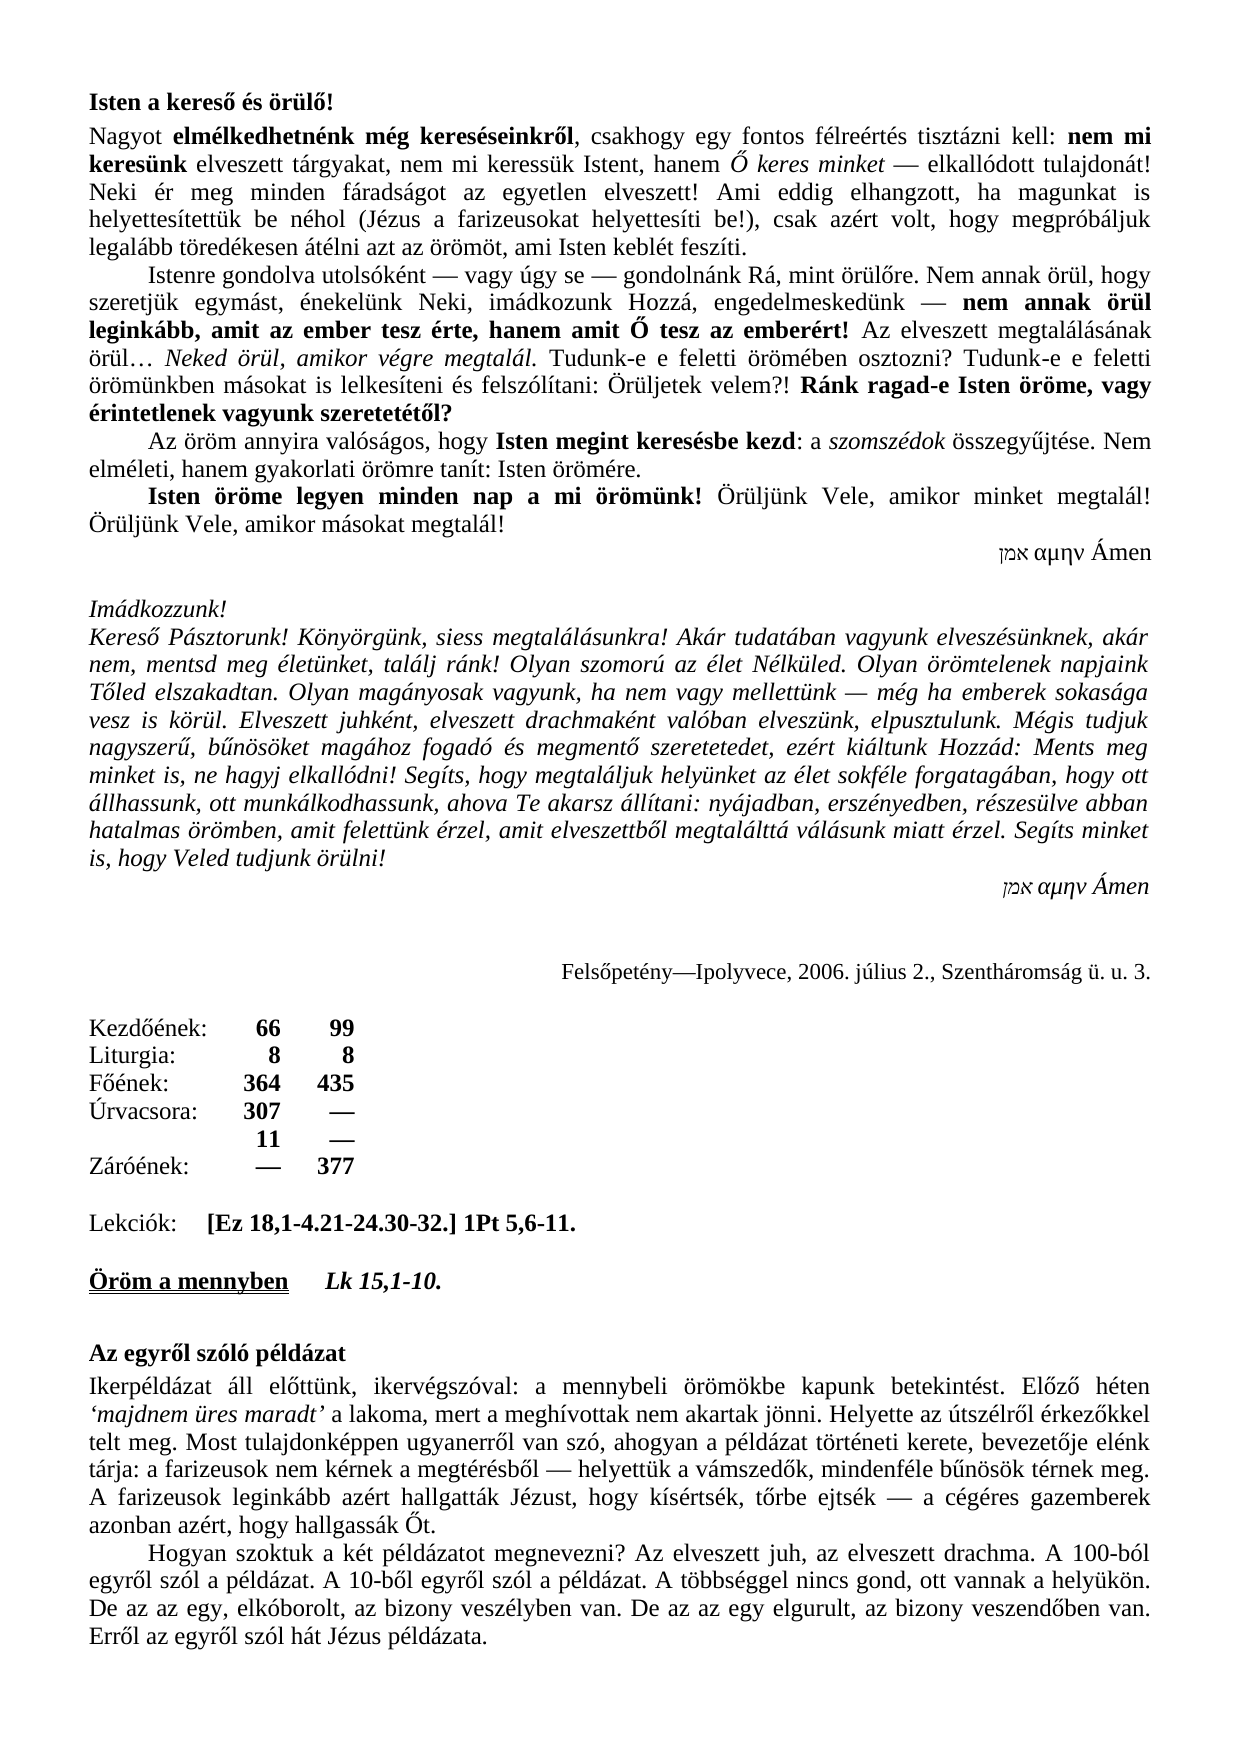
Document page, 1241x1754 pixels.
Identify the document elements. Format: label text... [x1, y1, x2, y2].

subtitle Az egyről szóló példázat [88, 1339, 1152, 1366]
text Felsőpetény―Ipolyvece, 2006. július 2., Szentháromság ü. u. 3. [88, 959, 1152, 984]
text Záróének: ― 377 [88, 1152, 1152, 1180]
text Kereső Pásztorunk! Könyörgünk, siess megtalálásunkra! Akár tudatában vagyunk elveszésünknek, akár nem, mentsd meg életünket, találj ránk! Olyan szomorú az élet Nélküled. Olyan örömtelenek napjaink Tőled elszakadtan. Olyan magányosak vagyunk, ha nem vagy mellettünk — még ha emberek sokasága vesz is körül. Elveszett juhként, elveszett drachmaként valóban elveszünk, elpusztulunk. Mégis tudjuk nagyszerű, bűnösöket magához fogadó és megmentő szeretetedet, ezért kiáltunk Hozzád: Ments meg minket is, ne hagyj elkallódni! Segíts, hogy megtaláljuk helyünket az élet sokféle forgatagában, hogy ott állhassunk, ott munkálkodhassunk, ahova Te akarsz állítani: nyájadban, erszényedben, részesülve abban hatalmas örömben, amit felettünk érzel, amit elveszettből megtalálttá válásunk miatt érzel. Segíts minket is, hogy Veled tudjunk örülni! [88, 623, 1152, 872]
text Öröm a mennyben Lk 15,1-10. [88, 1267, 1152, 1294]
text Ikerpéldázat áll előttünk, ikervégszóval: a mennybeli örömökbe kapunk betekintést. Előző héten ‘majdnem üres maradt’ a lakoma, mert a meghívottak nem akartak jönni. Helyette az útszélről érkezőkkel telt meg. Most tulajdonképpen ugyanerről van szó, ahogyan a példázat történeti kerete, bevezetője elénk tárja: a farizeusok nem kérnek a megtérésből ― helyettük a vámszedők, mindenféle bűnösök térnek meg. A farizeusok leginkább azért hallgatták Jézust, hogy kísértsék, tőrbe ejtsék ― a cégéres gazemberek azonban azért, hogy hallgassák Őt. [88, 1372, 1152, 1539]
text Isten öröme legyen minden nap a mi örömünk! Örüljünk Vele, amikor minket megtalál! Örüljünk Vele, amikor másokat megtalál! [88, 482, 1152, 538]
text Liturgia: 8 8 [88, 1042, 1152, 1069]
text Nagyot elmélkedhetnénk még kereséseinkről, csakhogy egy fontos félreértés tisztázni kell: nem mi keresünk elveszett tárgyakat, nem mi keressük Istent, hanem Ő keres minket — elkallódott tulajdonát! Neki ér meg minden fáradságot az egyetlen elveszett! Ami eddig elhangzott, ha magunkat is helyettesítettük be néhol (Jézus a farizeusokat helyettesíti be!), csak azért volt, hogy megpróbáljuk legalább töredékesen átélni azt az örömöt, ami Isten keblét feszíti. [88, 122, 1152, 261]
text Úrvacsora: 307 ― [88, 1097, 1152, 1125]
text Az öröm annyira valóságos, hogy Isten megint keresésbe kezd: a szomszédok összegyűjtése. Nem elméleti, hanem gyakorlati örömre tanít: Isten örömére. [88, 427, 1152, 482]
text אמן αμην Ámen [88, 872, 1152, 900]
text Lekciók: [Ez 18,1-4.21-24.30-32.] 1Pt 5,6-11. [88, 1209, 1152, 1237]
text Imádkozzunk! [88, 595, 1152, 623]
text Kezdőének: 66 99 [88, 1014, 1152, 1042]
subtitle Isten a kereső és örülő! [88, 88, 1152, 116]
text Istenre gondolva utolsóként — vagy úgy se — gondolnánk Rá, mint örülőre. Nem annak örül, hogy szeretjük egymást, énekelünk Neki, imádkozunk Hozzá, engedelmeskedünk — nem annak örül leginkább, amit az ember tesz érte, hanem amit Ő tesz az emberért! Az elveszett megtalálásának örül… Neked örül, amikor végre megtalál. Tudunk‑e e feletti örömében osztozni? Tudunk‑e e feletti örömünkben másokat is lelkesíteni és felszólítani: Örüljetek velem?! Ránk ragad‑e Isten öröme, vagy érintetlenek vagyunk szeretetétől? [88, 261, 1152, 427]
text 11 ― [88, 1125, 1152, 1152]
text Hogyan szoktuk a két példázatot megnevezni? Az elveszett juh, az elveszett drachma. A 100-ból egyről szól a példázat. A 10-ből egyről szól a példázat. A többséggel nincs gond, ott vannak a helyükön. De az az egy, elkóborolt, az bizony veszélyben van. De az az egy elgurult, az bizony veszendőben van. Erről az egyről szól hát Jézus példázata. [88, 1539, 1152, 1649]
text Főének: 364 435 [88, 1069, 1152, 1097]
text אמן αμην Ámen [88, 538, 1152, 566]
